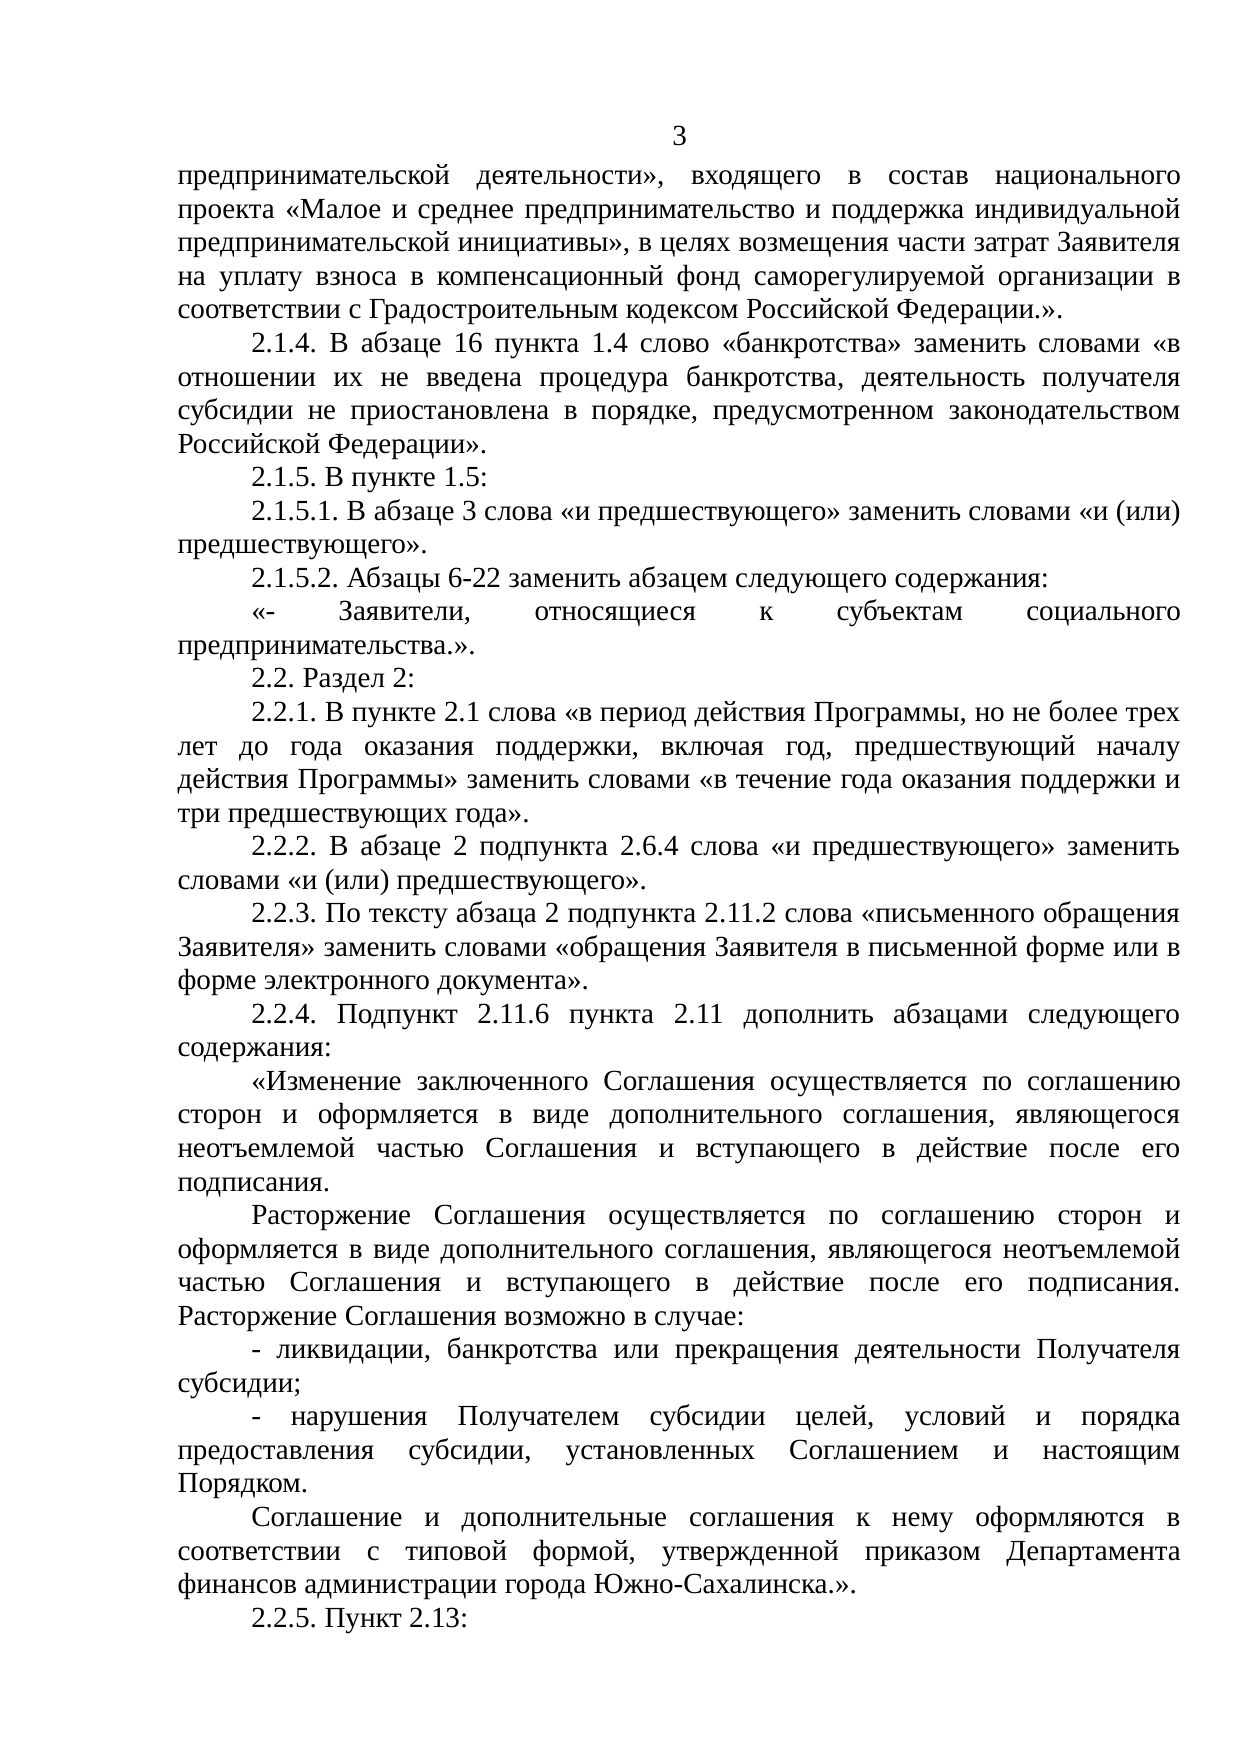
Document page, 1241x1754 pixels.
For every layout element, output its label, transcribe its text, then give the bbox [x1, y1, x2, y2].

text 2.1.5.2. Абзацы 6-22 заменить абзацем следующего содержания: [177, 560, 1181, 594]
text 2.1.5. В пункте 1.5: [177, 459, 1181, 493]
text 2.2.1. В пункте 2.1 слова «в период действия Программы, но не более трех лет до года оказания поддержки, включая год, предшествующий началу действия Программы» заменить словами «в течение года оказания поддержки и три предшествующих года». [177, 694, 1181, 828]
text «Изменение заключенного Соглашения осуществляется по соглашению сторон и оформляется в виде дополнительного соглашения, являющегося неотъемлемой частью Соглашения и вступающего в действие после его подписания. [177, 1063, 1181, 1197]
text 2.2.4. Подпункт 2.11.6 пункта 2.11 дополнить абзацами следующего содержания: [177, 996, 1181, 1063]
text 2.1.4. В абзаце 16 пункта 1.4 слово «банкротства» заменить словами «в отношении их не введена процедура банкротства, деятельность получателя субсидии не приостановлена в порядке, предусмотренном законодательством Российской Федерации». [177, 325, 1181, 459]
text «- Заявители, относящиеся к субъектам социального предпринимательства.». [177, 594, 1181, 661]
text предпринимательской деятельности», входящего в состав национального проекта «Малое и среднее предпринимательство и поддержка индивидуальной предпринимательской инициативы», в целях возмещения части затрат Заявителя на уплату взноса в компенсационный фонд саморегулируемой организации в соответствии с Градостроительным кодексом Российской Федерации.». [177, 158, 1181, 325]
text - ликвидации, банкротства или прекращения деятельности Получателя субсидии; [177, 1332, 1181, 1399]
text 2.2. Раздел 2: [177, 661, 1181, 694]
text 2.2.5. Пункт 2.13: [177, 1600, 1181, 1633]
text 2.2.2. В абзаце 2 подпункта 2.6.4 слова «и предшествующего» заменить словами «и (или) предшествующего». [177, 828, 1181, 896]
text Соглашение и дополнительные соглашения к нему оформляются в соответствии с типовой формой, утвержденной приказом Департамента финансов администрации города Южно-Сахалинска.». [177, 1499, 1181, 1600]
text 2.2.3. По тексту абзаца 2 подпункта 2.11.2 слова «письменного обращения Заявителя» заменить словами «обращения Заявителя в письменной форме или в форме электронного документа». [177, 896, 1181, 996]
text Расторжение Соглашения осуществляется по соглашению сторон и оформляется в виде дополнительного соглашения, являющегося неотъемлемой частью Соглашения и вступающего в действие после его подписания. Расторжение Соглашения возможно в случае: [177, 1197, 1181, 1332]
text 2.1.5.1. В абзаце 3 слова «и предшествующего» заменить словами «и (или) предшествующего». [177, 493, 1181, 560]
text - нарушения Получателем субсидии целей, условий и порядка предоставления субсидии, установленных Соглашением и настоящим Порядком. [177, 1399, 1181, 1499]
